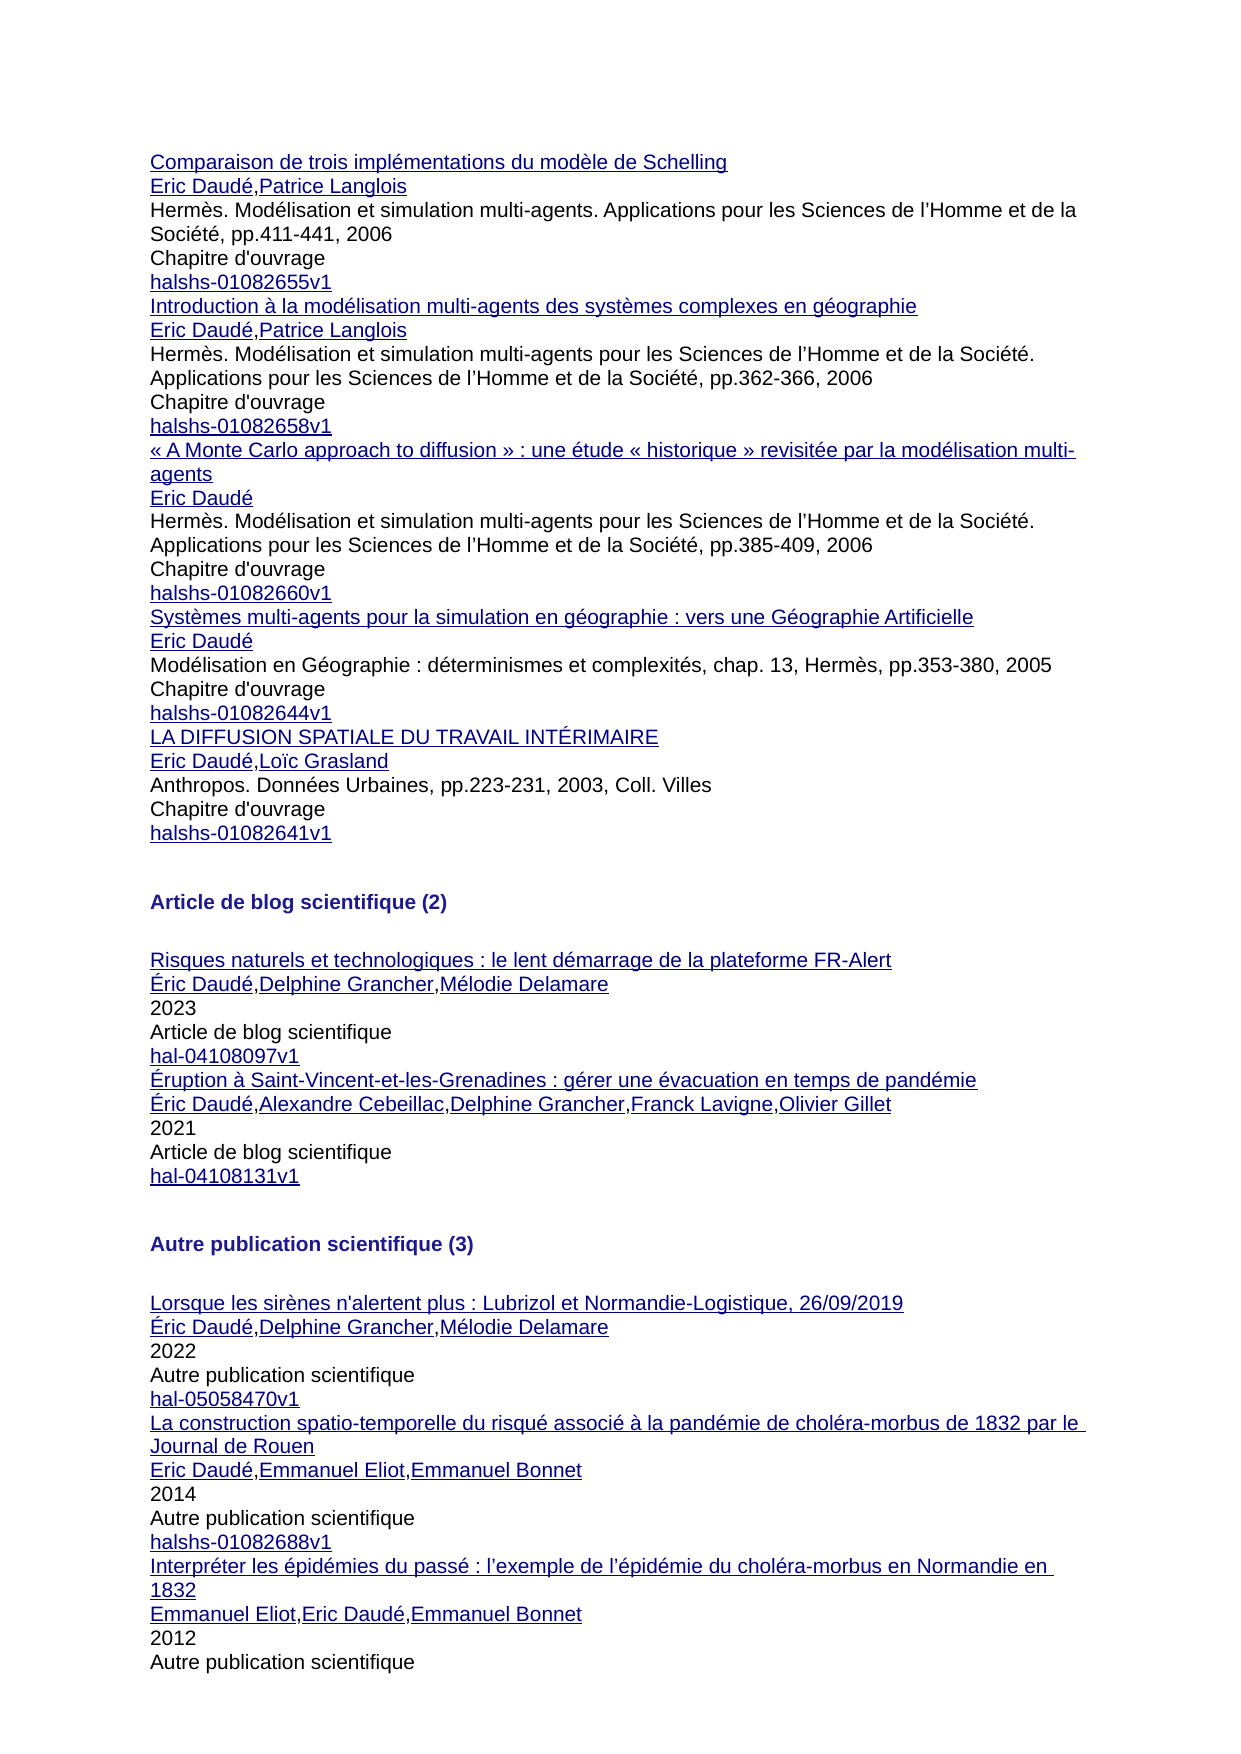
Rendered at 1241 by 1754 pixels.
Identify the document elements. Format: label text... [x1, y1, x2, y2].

table_cell LA DIFFUSION SPATIALE DU TRAVAIL INTÉRIMAIRE Eric Daudé,Loïc Grasland Anthropos. Données Urbaines, pp.223-231, 2003, Coll. Villes Chapitre d'ouvrage halshs-01082641v1 [150, 725, 1090, 845]
table_cell Éruption à Saint-Vincent-et-les-Grenadines : gérer une évacuation en temps de pandémie Éric Daudé,Alexandre Cebeillac,Delphine Grancher,Franck Lavigne,Olivier Gillet 2021 Article de blog scientifique hal-04108131v1 [150, 1068, 1090, 1187]
table_cell La construction spatio-temporelle du risqué associé à la pandémie de choléra-morbus de 1832 par le Journal de Rouen Eric Daudé,Emmanuel Eliot,Emmanuel Bonnet 2014 Autre publication scientifique halshs-01082688v1 [150, 1410, 1090, 1554]
table_cell Systèmes multi-agents pour la simulation en géographie : vers une Géographie Artificielle Eric Daudé Modélisation en Géographie : déterminismes et complexités, chap. 13, Hermès, pp.353-380, 2005 Chapitre d'ouvrage halshs-01082644v1 [150, 605, 1090, 725]
table_cell Comparaison de trois implémentations du modèle de Schelling Eric Daudé,Patrice Langlois Hermès. Modélisation et simulation multi-agents. Applications pour les Sciences de l’Homme et de la Société, pp.411-441, 2006 Chapitre d'ouvrage halshs-01082655v1 [150, 150, 1090, 294]
table_cell Introduction à la modélisation multi-agents des systèmes complexes en géographie Eric Daudé,Patrice Langlois Hermès. Modélisation et simulation multi-agents pour les Sciences de l’Homme et de la Société. Applications pour les Sciences de l’Homme et de la Société, pp.362-366, 2006 Chapitre d'ouvrage halshs-01082658v1 [150, 294, 1090, 437]
subtitle Article de blog scientifique (2) [150, 889, 1090, 913]
table_header Risques naturels et technologiques : le lent démarrage de la plateforme FR-Alert Éric Daudé,Delphine Grancher,Mélodie Delamare 2023 Article de blog scientifique hal-04108097v1 [150, 948, 1090, 1068]
table_header Lorsque les sirènes n'alertent plus : Lubrizol et Normandie-Logistique, 26/09/2019 Éric Daudé,Delphine Grancher,Mélodie Delamare 2022 Autre publication scientifique hal-05058470v1 [150, 1291, 1090, 1410]
subtitle Autre publication scientifique (3) [150, 1232, 1090, 1256]
table_cell « A Monte Carlo approach to diffusion » : une étude « historique » revisitée par la modélisation multi-agents Eric Daudé Hermès. Modélisation et simulation multi-agents pour les Sciences de l’Homme et de la Société. Applications pour les Sciences de l’Homme et de la Société, pp.385-409, 2006 Chapitre d'ouvrage halshs-01082660v1 [150, 438, 1090, 605]
table_cell Interpréter les épidémies du passé : l’exemple de l’épidémie du choléra-morbus en Normandie en 1832 Emmanuel Eliot,Eric Daudé,Emmanuel Bonnet 2012 Autre publication scientifique [150, 1554, 1090, 1674]
